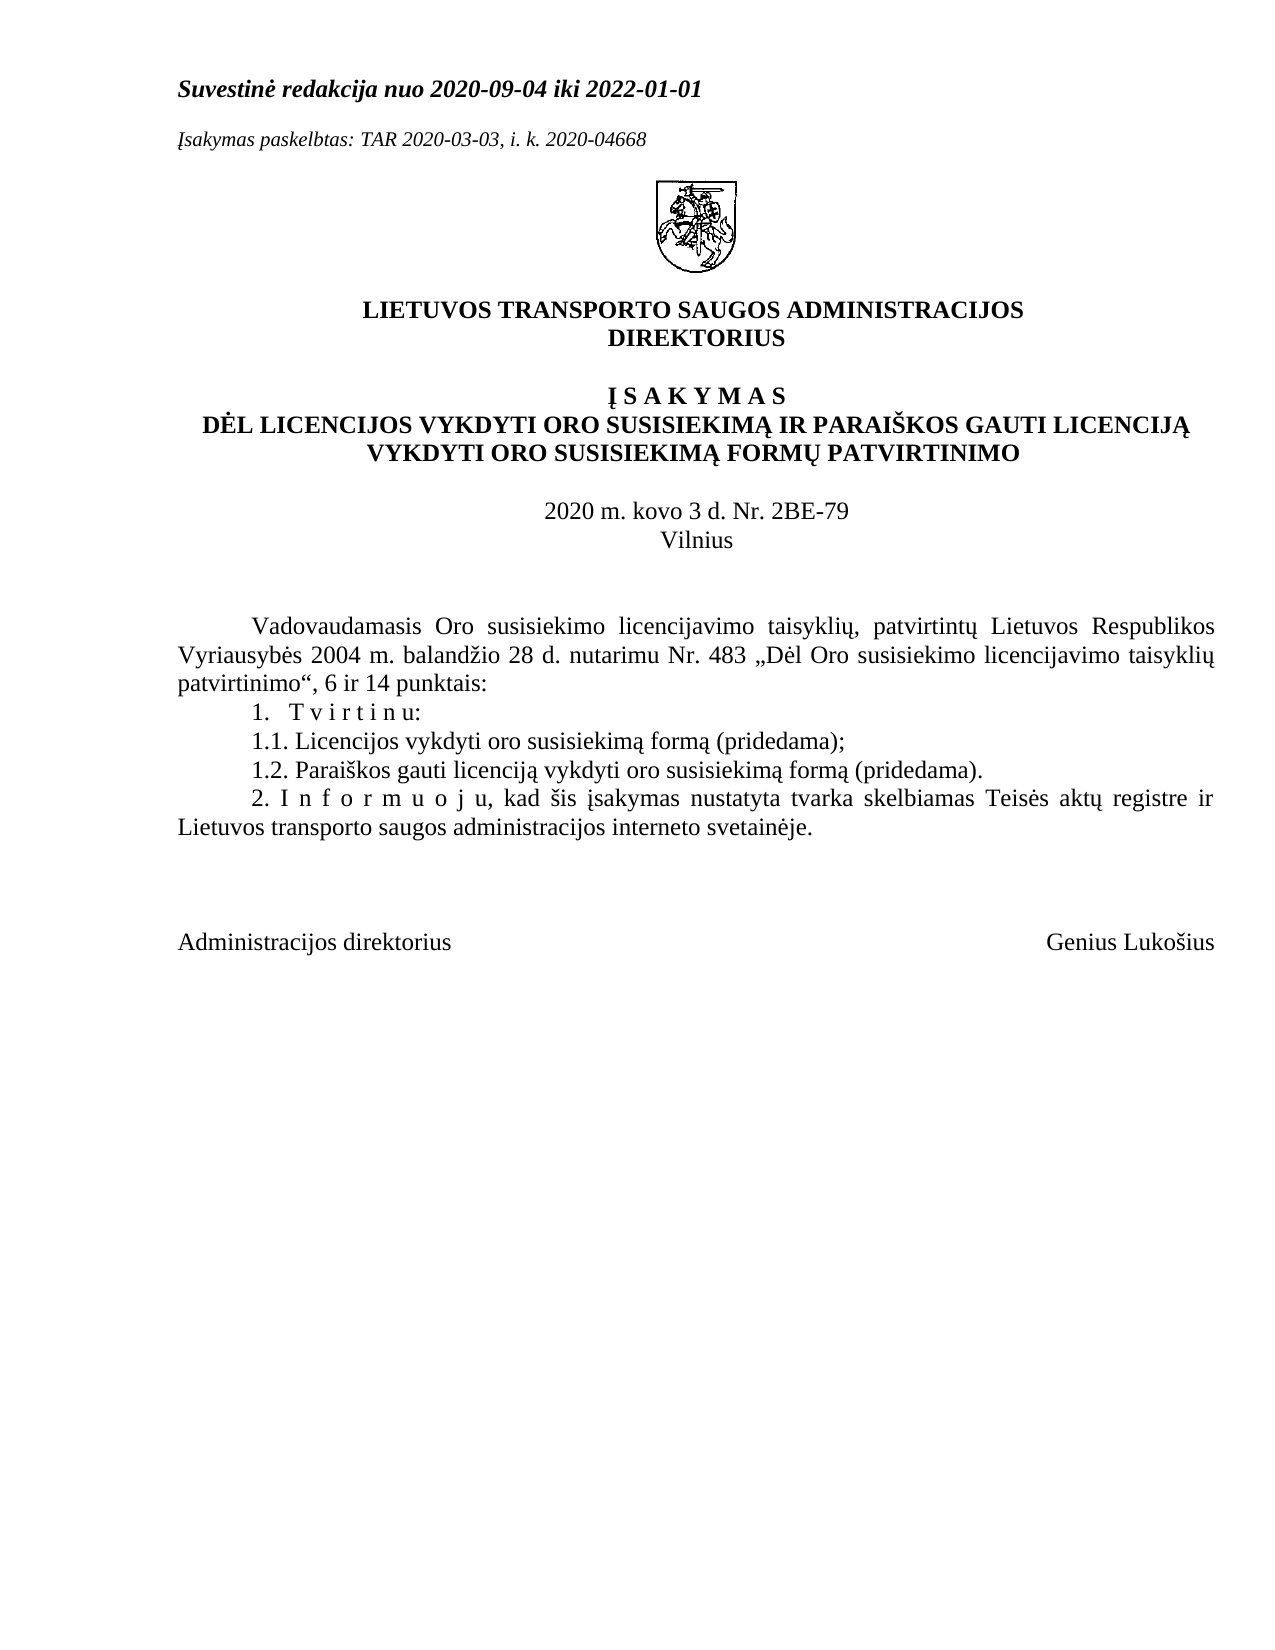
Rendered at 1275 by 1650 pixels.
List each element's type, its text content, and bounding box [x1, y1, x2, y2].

text 2020 m. kovo 3 d. Nr. 2BE-79 [177, 496, 1216, 525]
text Vadovaudamasis Oro susisiekimo licencijavimo taisyklių, patvirtintų Lietuvos Respublikos Vyriausybės 2004 m. balandžio 28 d. nutarimu Nr. 483 „Dėl Oro susisiekimo licencijavimo taisyklių patvirtinimo“, 6 ir 14 punktais: [177, 611, 1216, 697]
text 1.2. Paraiškos gauti licenciją vykdyti oro susisiekimą formą (pridedama). [177, 755, 1216, 783]
text Į S A K Y M A S [177, 381, 1216, 410]
text LIETUVOS TRANSPORTO SAUGOS ADMINISTRACIJOS [177, 295, 1216, 323]
text 1. T v i r t i n u: [251, 697, 1216, 726]
text DĖL LICENCIJOS VYKDYTI ORO SUSISIEKIMĄ IR PARAIŠKOS GAUTI LICENCIJĄ VYKDYTI ORO SUSISIEKIMĄ FORMŲ PATVIRTINIMO [177, 410, 1216, 467]
text DIREKTORIUS [177, 323, 1216, 352]
text 2. I n f o r m u o j u, kad šis įsakymas nustatyta tvarka skelbiamas Teisės aktų registre ir Lietuvos transporto saugos administracijos interneto svetainėje. [177, 783, 1216, 841]
text Įsakymas paskelbtas: TAR 2020-03-03, i. k. 2020-04668 [177, 127, 1216, 151]
text Administracijos direktorius Genius Lukošius [177, 927, 1216, 956]
text Vilnius [177, 525, 1216, 553]
text 1.1. Licencijos vykdyti oro susisiekimą formą (pridedama); [251, 726, 1216, 755]
text Suvestinė redakcija nuo 2020-09-04 iki 2022-01-01 [177, 74, 1216, 103]
